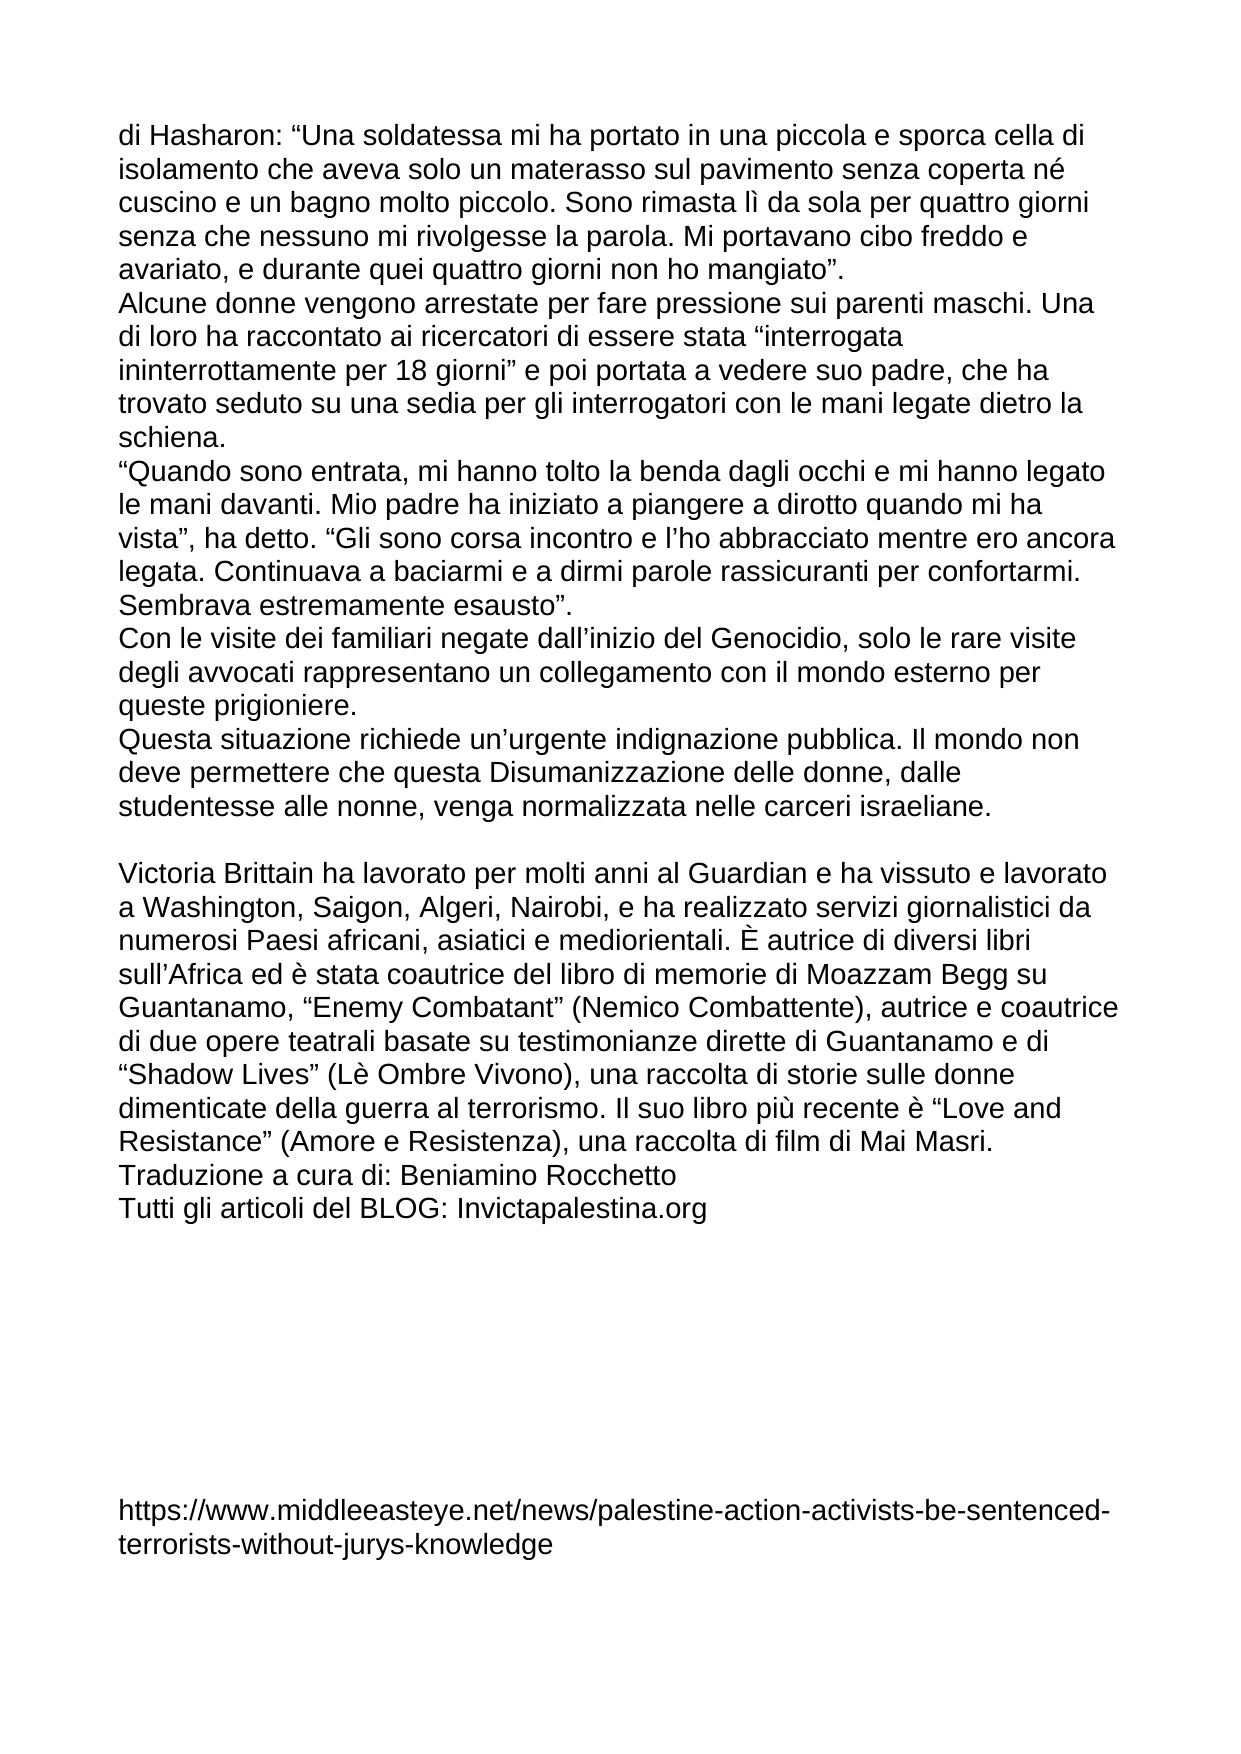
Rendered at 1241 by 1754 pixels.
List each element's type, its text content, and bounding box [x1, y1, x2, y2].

text https://www.middleeasteye.net/news/palestine-action-activists-be-sentenced-terrorists-without-jurys-knowledge [118, 1493, 1122, 1560]
text Tutti gli articoli del BLOG: Invictapalestina.org [118, 1191, 1122, 1225]
text “Quando sono entrata, mi hanno tolto la benda dagli occhi e mi hanno legato le mani davanti. Mio padre ha iniziato a piangere a dirotto quando mi ha vista”, ha detto. “Gli sono corsa incontro e l’ho abbracciato mentre ero ancora legata. Continuava a baciarmi e a dirmi parole rassicuranti per confortarmi. Sembrava estremamente esausto”. [118, 453, 1122, 621]
text Con le visite dei familiari negate dall’inizio del Genocidio, solo le rare visite degli avvocati rappresentano un collegamento con il mondo esterno per queste prigioniere. [118, 621, 1122, 722]
text Alcune donne vengono arrestate per fare pressione sui parenti maschi. Una di loro ha raccontato ai ricercatori di essere stata “interrogata ininterrottamente per 18 giorni” e poi portata a vedere suo padre, che ha trovato seduto su una sedia per gli interrogatori con le mani legate dietro la schiena. [118, 286, 1122, 453]
text Victoria Brittain ha lavorato per molti anni al Guardian e ha vissuto e lavorato a Washington, Saigon, Algeri, Nairobi, e ha realizzato servizi giornalistici da numerosi Paesi africani, asiatici e mediorientali. È autrice di diversi libri sull’Africa ed è stata coautrice del libro di memorie di Moazzam Begg su Guantanamo, “Enemy Combatant” (Nemico Combattente), autrice e coautrice di due opere teatrali basate su testimonianze dirette di Guantanamo e di “Shadow Lives” (Lè Ombre Vivono), una raccolta di storie sulle donne dimenticate della guerra al terrorismo. Il suo libro più recente è “Love and Resistance” (Amore e Resistenza), una raccolta di film di Mai Masri. [118, 856, 1122, 1158]
text di Hasharon: “Una soldatessa mi ha portato in una piccola e sporca cella di isolamento che aveva solo un materasso sul pavimento senza coperta né cuscino e un bagno molto piccolo. Sono rimasta lì da sola per quattro giorni senza che nessuno mi rivolgesse la parola. Mi portavano cibo freddo e avariato, e durante quei quattro giorni non ho mangiato”. [118, 118, 1122, 286]
text Traduzione a cura di: Beniamino Rocchetto [118, 1158, 1122, 1191]
text Questa situazione richiede un’urgente indignazione pubblica. Il mondo non deve permettere che questa Disumanizzazione delle donne, dalle studentesse alle nonne, venga normalizzata nelle carceri israeliane. [118, 722, 1122, 822]
